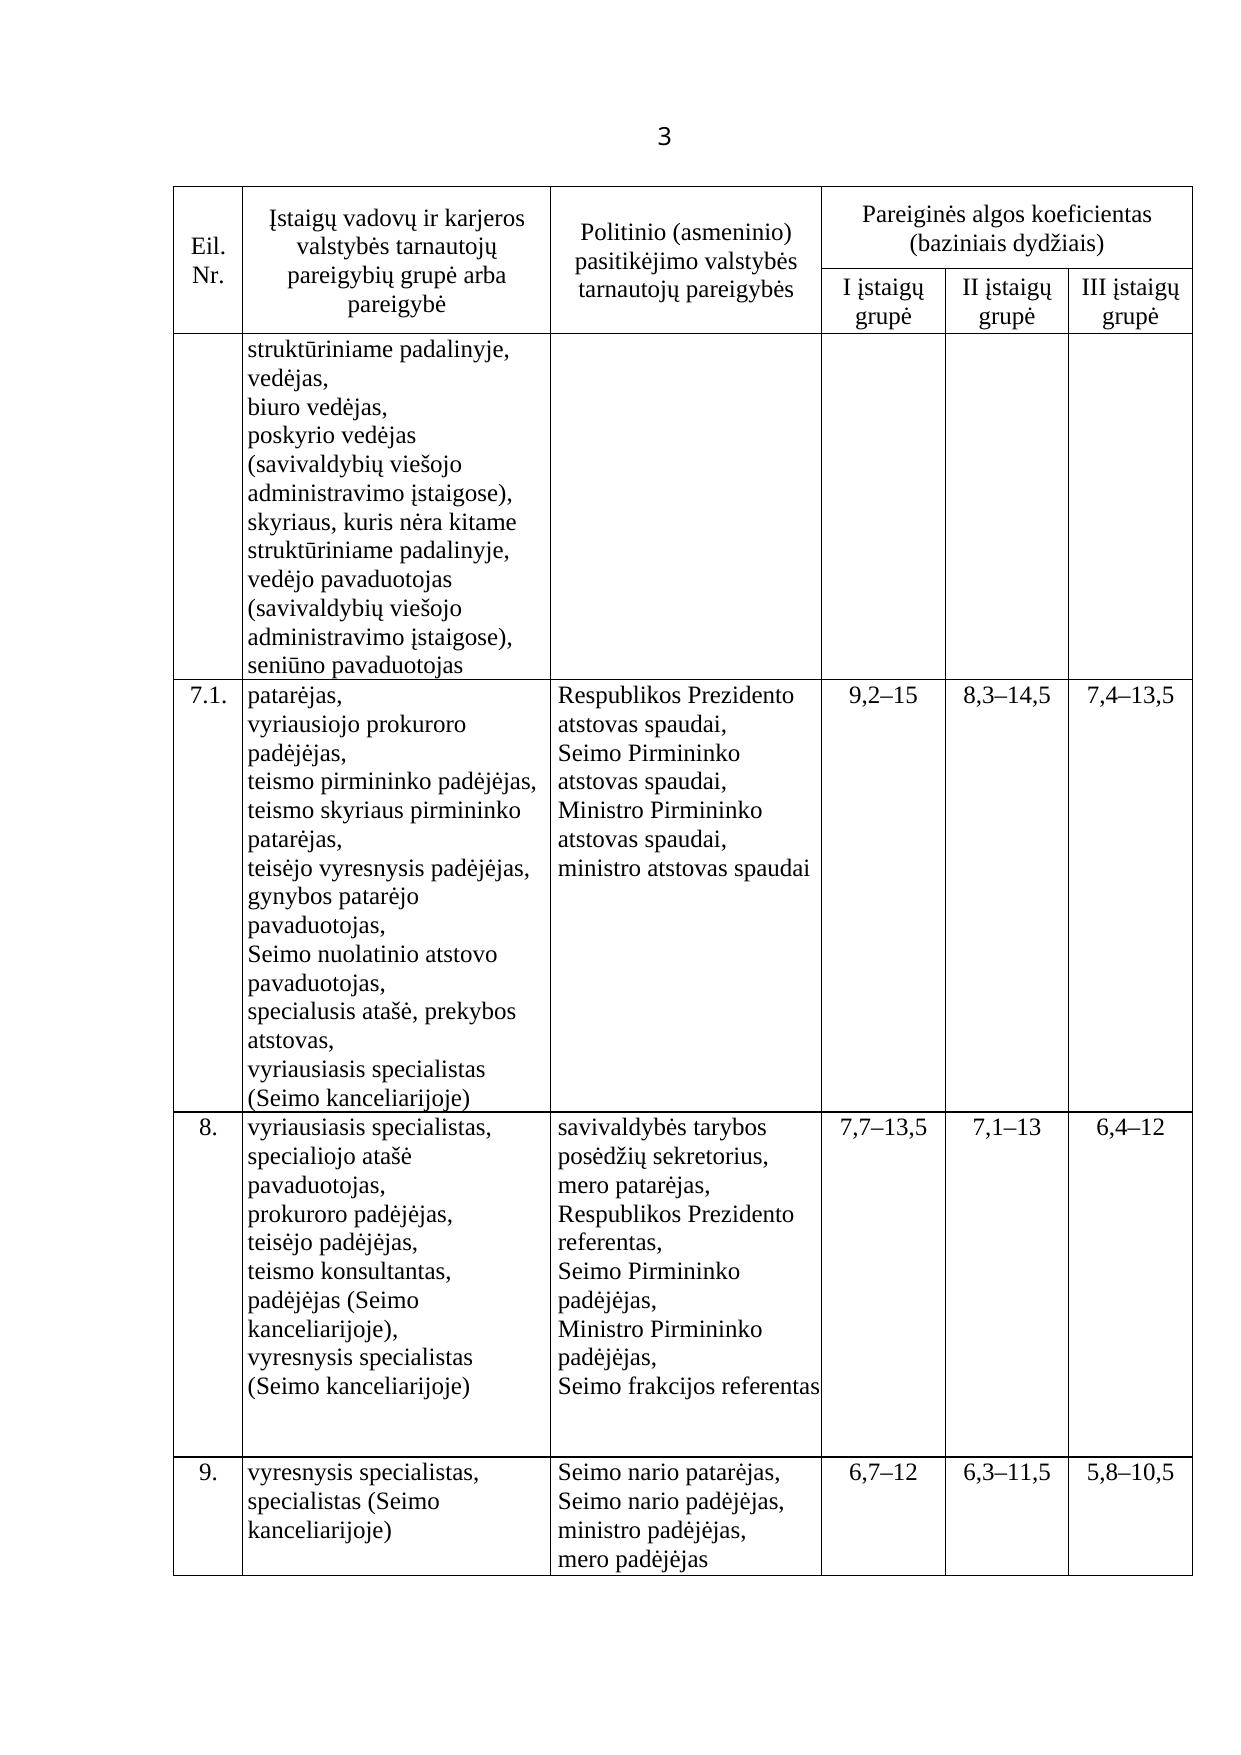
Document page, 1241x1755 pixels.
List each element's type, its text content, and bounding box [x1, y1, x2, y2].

table_cell II įstaigų grupė [946, 269, 1068, 333]
table_cell patarėjas, vyriausiojo prokuroro padėjėjas, teismo pirmininko padėjėjas, teismo skyriaus pirmininko patarėjas, teisėjo vyresnysis padėjėjas, gynybos patarėjo pavaduotojas, Seimo nuolatinio atstovo pavaduotojas, specialusis atašė, prekybos atstovas, vyriausiasis specialistas (Seimo kanceliarijoje) [243, 680, 550, 1111]
table_cell 6,4–12 [1069, 1113, 1192, 1456]
table_cell 7.1. [174, 680, 242, 1111]
table_cell 5,8–10,5 [1069, 1458, 1192, 1575]
table_header Eil. Nr. [174, 187, 242, 333]
table_cell I įstaigų grupė [822, 269, 945, 333]
table_cell [174, 334, 242, 679]
table_cell vyriausiasis specialistas, specialiojo atašė pavaduotojas, prokuroro padėjėjas, teisėjo padėjėjas, teismo konsultantas, padėjėjas (Seimo kanceliarijoje), vyresnysis specialistas (Seimo kanceliarijoje) [243, 1113, 550, 1456]
table_cell 6,3–11,5 [946, 1458, 1068, 1575]
table_cell [551, 334, 821, 679]
table_cell 7,7–13,5 [822, 1113, 945, 1456]
table_header Politinio (asmeninio) pasitikėjimo valstybės tarnautojų pareigybės [551, 187, 821, 333]
table_cell III įstaigų grupė [1069, 269, 1192, 333]
table_cell Respublikos Prezidento atstovas spaudai, Seimo Pirmininko atstovas spaudai, Ministro Pirmininko atstovas spaudai, ministro atstovas spaudai [551, 680, 821, 1111]
table_cell 8,3–14,5 [946, 680, 1068, 1111]
table_cell struktūriniame padalinyje, vedėjas, biuro vedėjas, poskyrio vedėjas (savivaldybių viešojo administravimo įstaigose), skyriaus, kuris nėra kitame struktūriniame padalinyje, vedėjo pavaduotojas (savivaldybių viešojo administravimo įstaigose), seniūno pavaduotojas [243, 334, 550, 679]
table_header Įstaigų vadovų ir karjeros valstybės tarnautojų pareigybių grupė arba pareigybė [243, 187, 550, 333]
table_cell 8. [174, 1113, 242, 1456]
table_cell [822, 334, 945, 679]
table_cell 7,1–13 [946, 1113, 1068, 1456]
table_cell savivaldybės tarybos posėdžių sekretorius, mero patarėjas, Respublikos Prezidento referentas, Seimo Pirmininko padėjėjas, Ministro Pirmininko padėjėjas, Seimo frakcijos referentas [551, 1113, 821, 1456]
table_cell 6,7–12 [822, 1458, 945, 1575]
table_cell 7,4–13,5 [1069, 680, 1192, 1111]
table_cell Seimo nario patarėjas, Seimo nario padėjėjas, ministro padėjėjas, mero padėjėjas [551, 1458, 821, 1575]
table_cell [1069, 334, 1192, 679]
table_cell 9,2–15 [822, 680, 945, 1111]
table_cell vyresnysis specialistas, specialistas (Seimo kanceliarijoje) [243, 1458, 550, 1575]
table_cell [946, 334, 1068, 679]
table_cell 9. [174, 1458, 242, 1575]
table_header Pareiginės algos koeficientas (baziniais dydžiais) [822, 187, 1192, 268]
